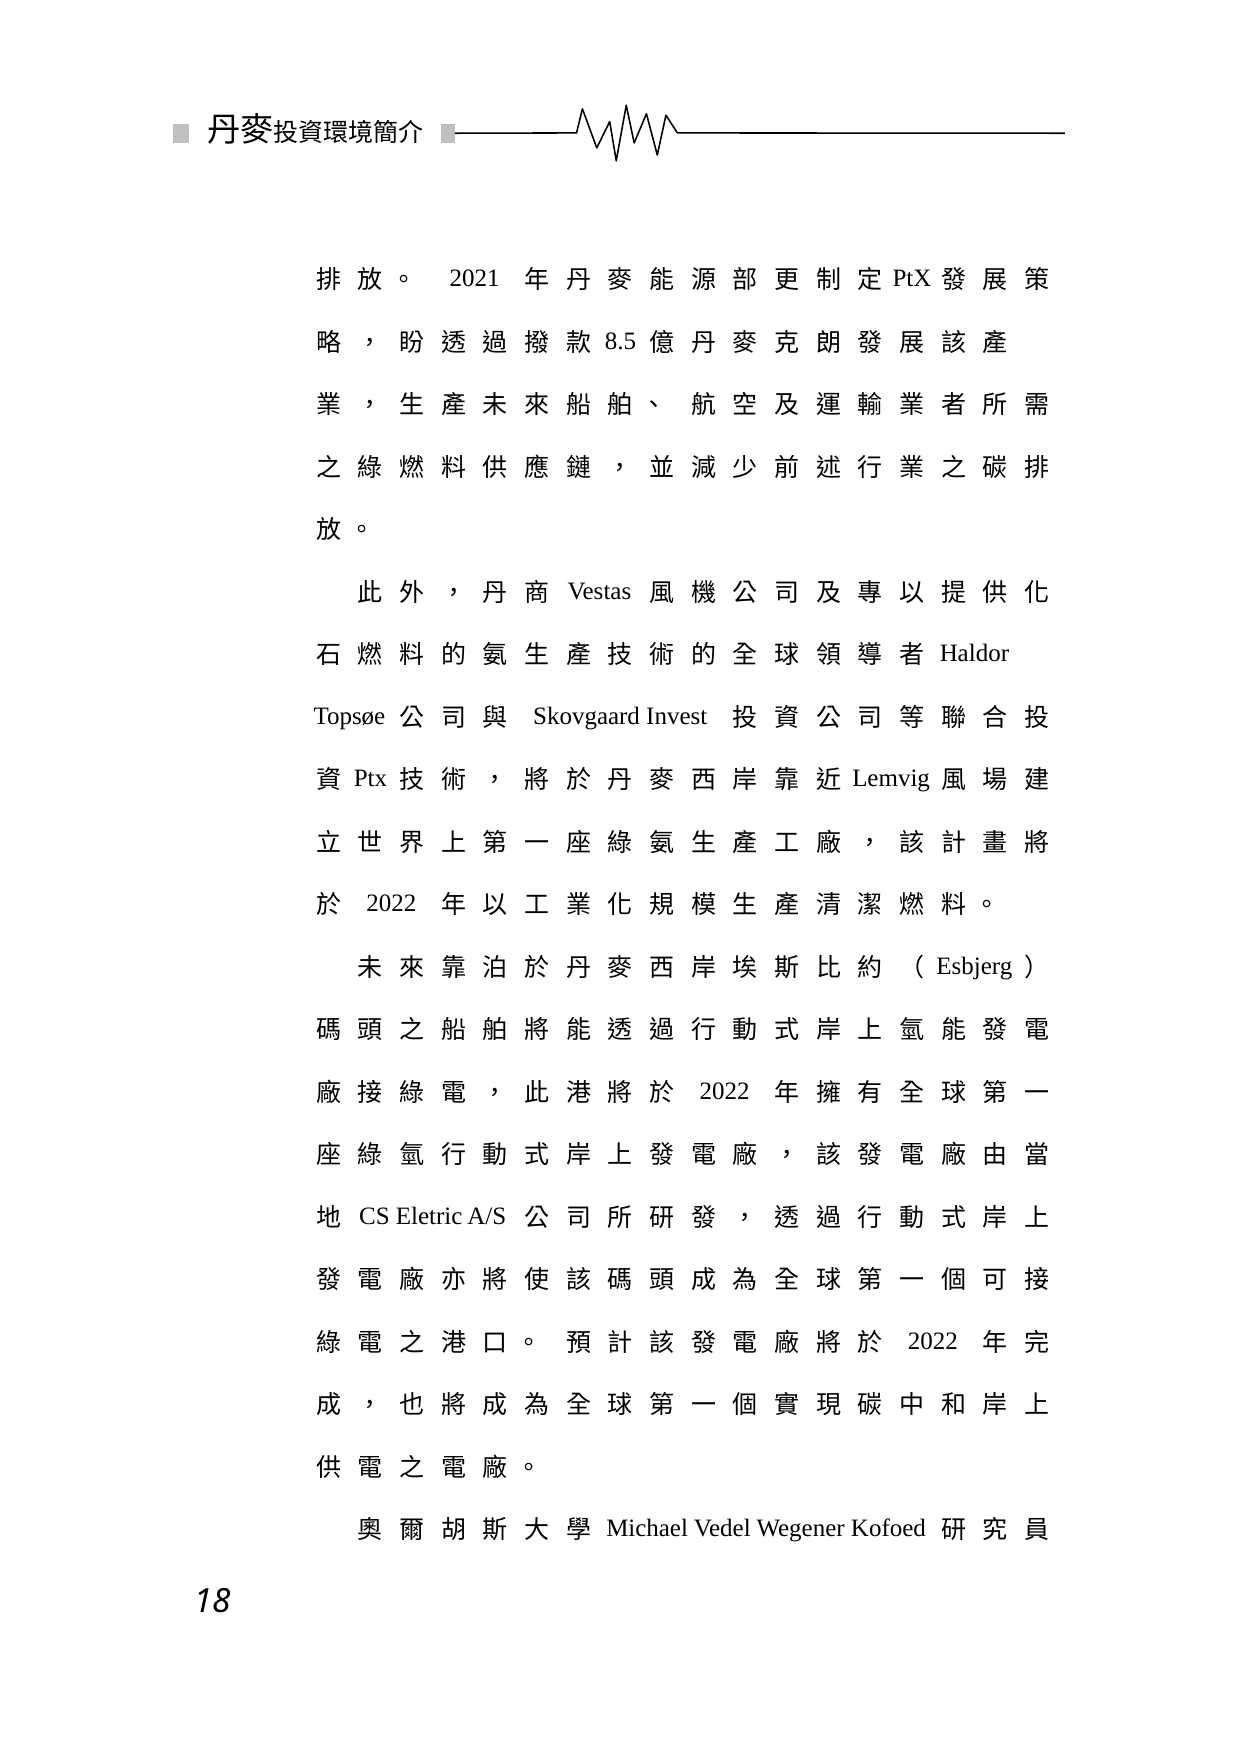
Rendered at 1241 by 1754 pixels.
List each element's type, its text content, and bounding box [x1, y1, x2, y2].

text 未來靠泊於丹麥西岸埃斯比約（Esbjerg）碼頭之船舶將能透過行動式岸上氫能發電廠接綠電，此港將於2022年擁有全球第一座綠氫行動式岸上發電廠，該發電廠由當地CS Eletric A/S公司所研發，透過行動式岸上發電廠亦將使該碼頭成為全球第一個可接綠電之港口。預計該發電廠將於2022年完成，也將成為全球第一個實現碳中和岸上供電之電廠。 [281, 924, 1058, 1486]
text 此外，丹商Vestas風機公司及專以提供化石燃料的氨生產技術的全球領導者Haldor Topsøe公司與Skovgaard Invest投資公司等聯合投資Ptx技術，將於丹麥西岸靠近Lemvig風場建立世界上第一座綠氨生產工廠，該計畫將於2022年以工業化規模生產清潔燃料。 [281, 549, 1058, 924]
text 排放。2021年丹麥能源部更制定PtX發展策略，盼透過撥款8.5億丹麥克朗發展該產業，生產未來船舶、航空及運輸業者所需之綠燃料供應鏈，並減少前述行業之碳排放。 [281, 236, 1058, 549]
text 奧爾胡斯大學Michael Vedel Wegener Kofoed研究員 [281, 1486, 1058, 1549]
